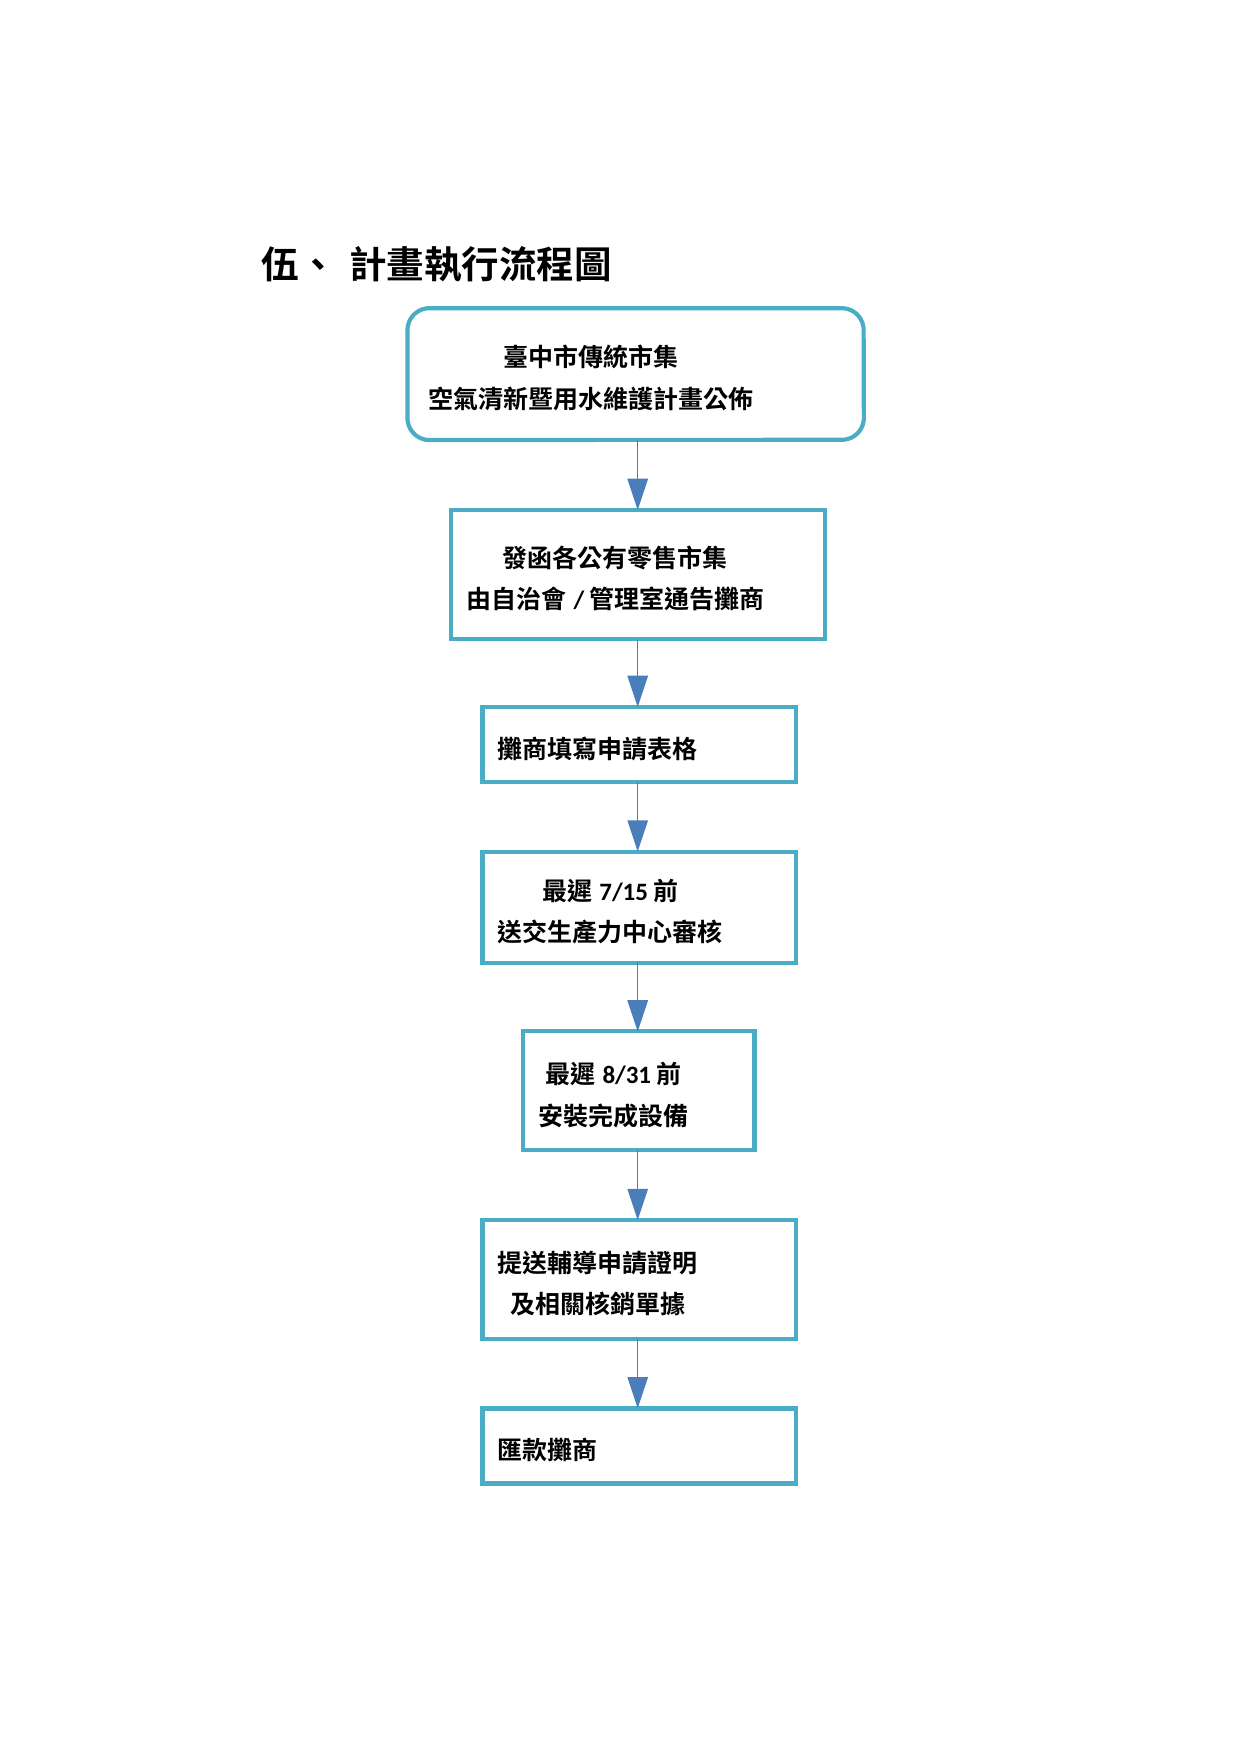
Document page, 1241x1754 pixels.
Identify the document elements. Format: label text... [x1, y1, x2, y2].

list 計畫執行流程圖 [262, 221, 1107, 283]
